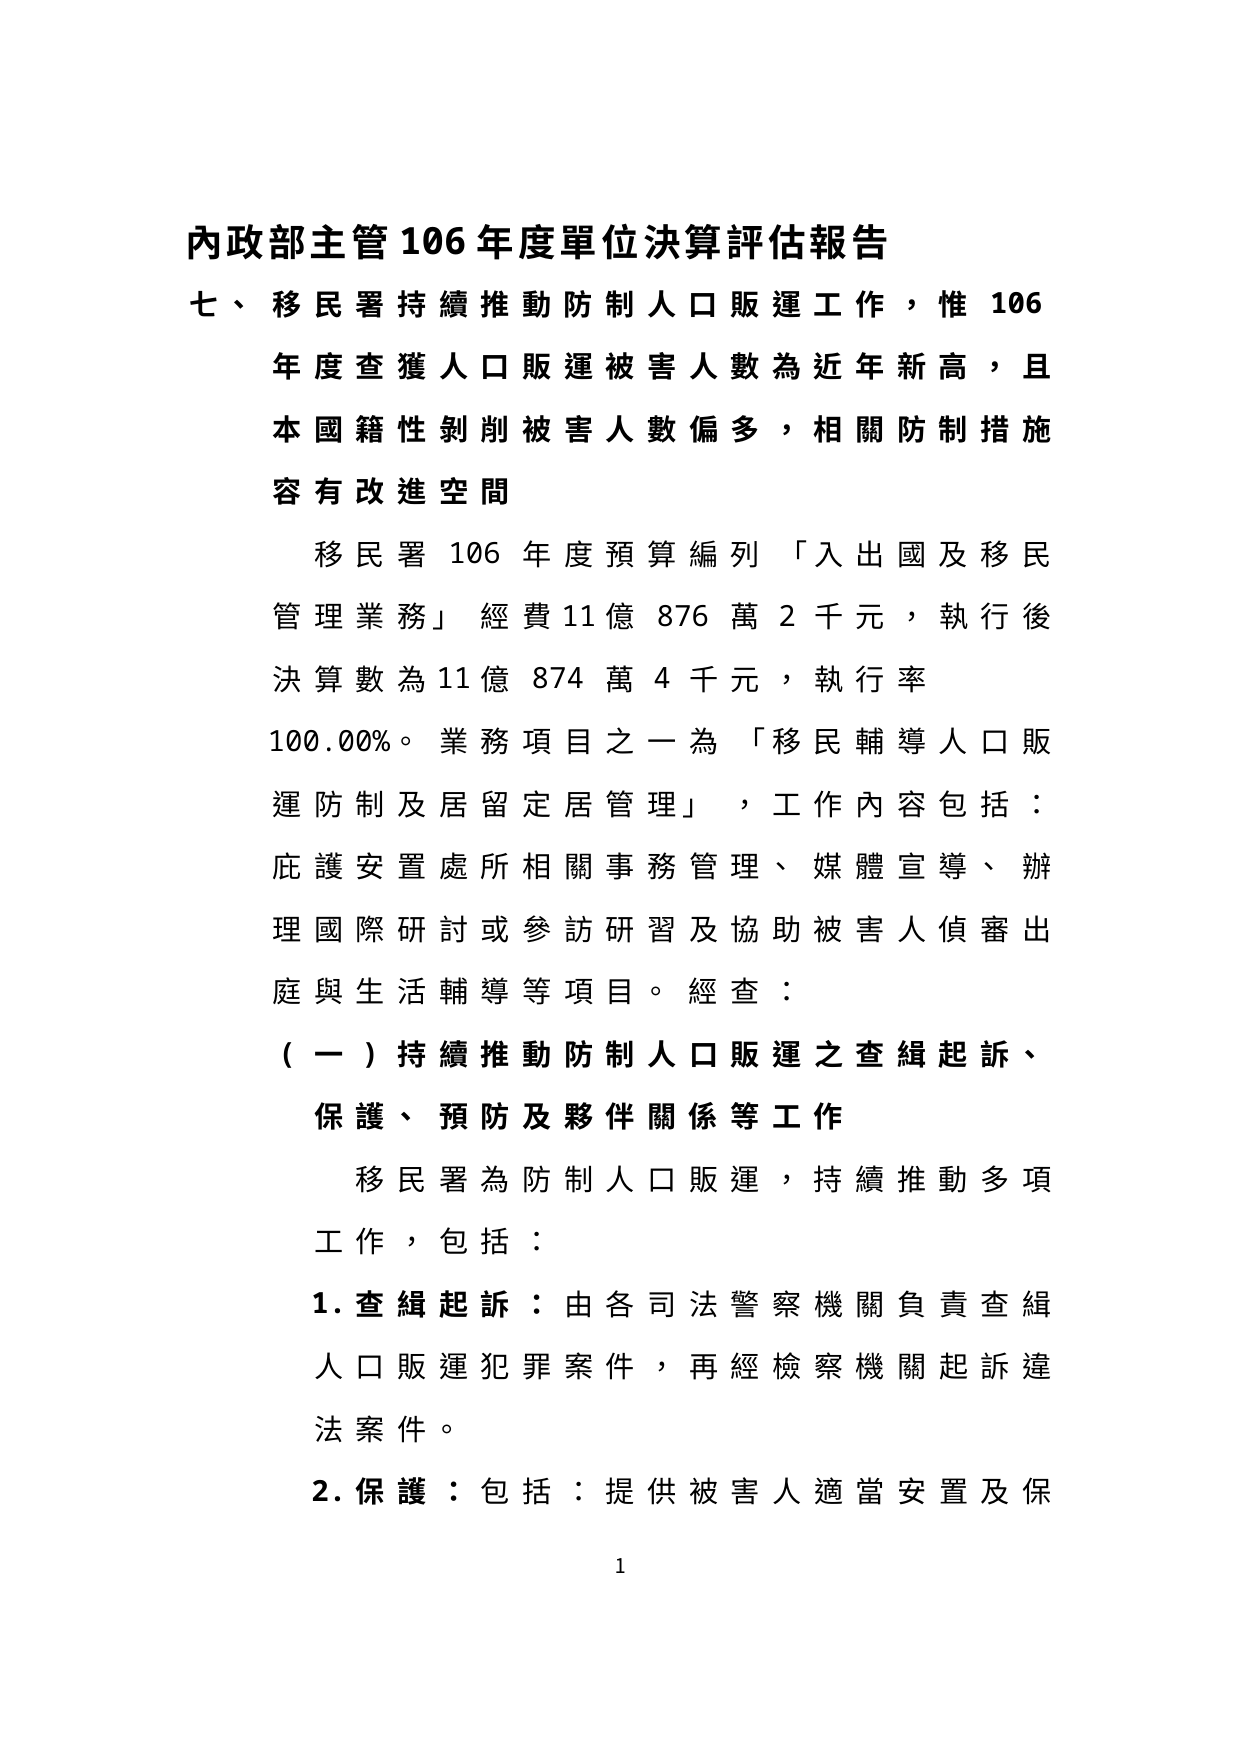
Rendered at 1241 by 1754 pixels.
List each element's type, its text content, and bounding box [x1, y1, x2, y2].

text 1.查緝起訴：由各司法警察機關負責查緝人口販運犯罪案件，再經檢察機關起訴違法案件。 [271, 1261, 1058, 1448]
text 2.保護：包括：提供被害人適當安置及保 [271, 1448, 1058, 1511]
text 移民署為防制人口販運，持續推動多項工作，包括： [271, 1136, 1058, 1261]
text 七、移民署持續推動防制人口販運工作，惟106年度查獲人口販運被害人數為近年新高，且本國籍性剝削被害人數偏多，相關防制措施容有改進空間 [183, 261, 1058, 511]
text 移民署106年度預算編列「入出國及移民管理業務」經費11億876萬2千元，執行後決算數為11億874萬4千元，執行率100.00%。業務項目之一為「移民輔導人口販運防制及居留定居管理」，工作內容包括：庇護安置處所相關事務管理、媒體宣導、辦理國際研討或參訪研習及協助被害人偵審出庭與生活輔導等項目。經查： [242, 511, 1058, 1011]
text 內政部主管106年度單位決算評估報告 [183, 198, 1058, 261]
text (一)持續推動防制人口販運之查緝起訴、保護、預防及夥伴關係等工作 [242, 1011, 1058, 1136]
